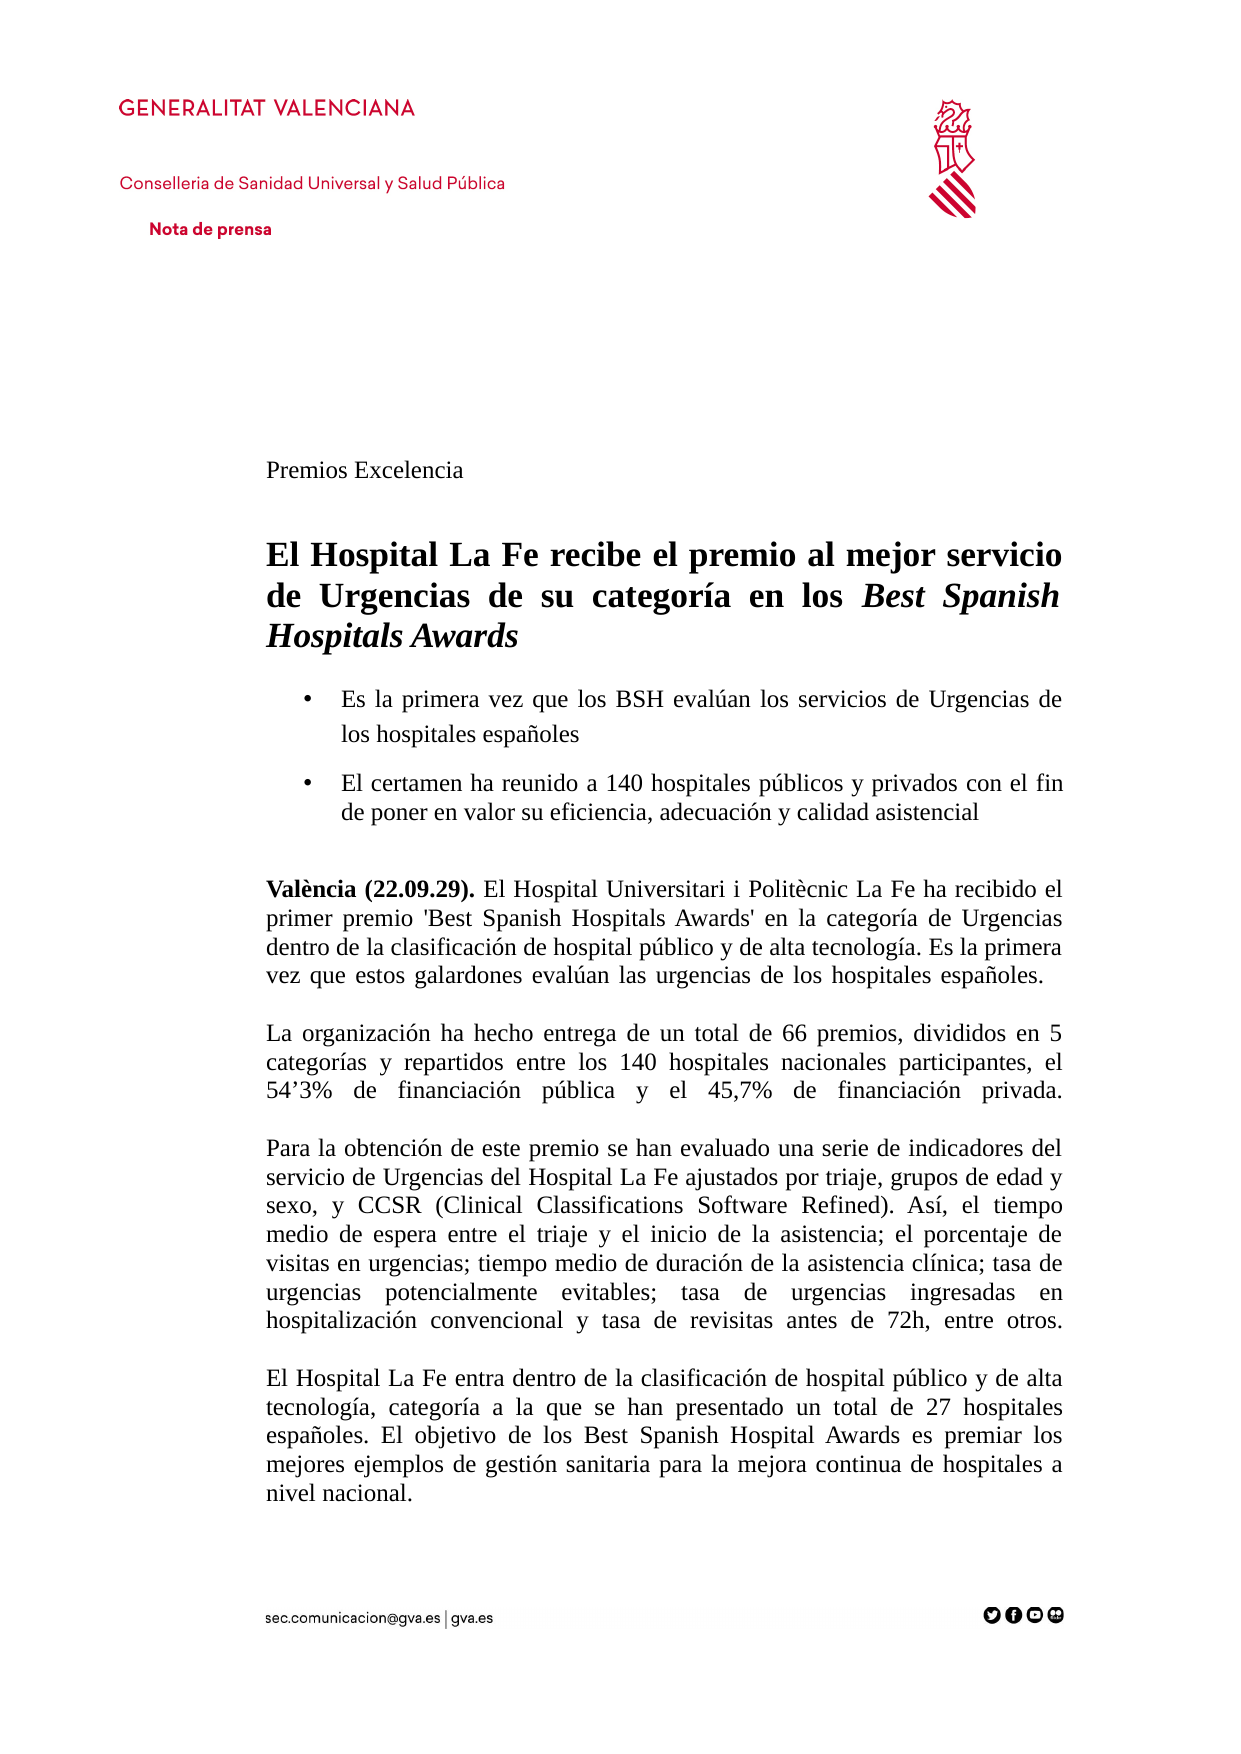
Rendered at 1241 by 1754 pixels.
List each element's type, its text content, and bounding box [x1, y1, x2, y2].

text El Hospital La Fe recibe el premio al mejor servicio de Urgencias de su categoría en los Best Spanish Hospitals Awards [266, 533, 1064, 656]
picture [265, 1607, 1064, 1629]
text Premios Excelencia [266, 455, 1064, 484]
picture [119, 99, 976, 239]
list Es la primera vez que los BSH evalúan los servicios de Urgencias de los hospitales españoles [303, 684, 1064, 747]
text [266, 1507, 1064, 1564]
text València (22.09.29). El Hospital Universitari i Politècnic La Fe ha recibido el primer premio 'Best Spanish Hospitals Awards' en la categoría de Urgencias dentro de la clasificación de hospital público y de alta tecnología. Es la primera vez que estos galardones evalúan las urgencias de los hospitales españoles. La organización ha hecho entrega de un total de 66 premios, divididos en 5 categorías y repartidos entre los 140 hospitales nacionales participantes, el 54’3% de financiación pública y el 45,7% de financiación privada. Para la obtención de este premio se han evaluado una serie de indicadores del servicio de Urgencias del Hospital La Fe ajustados por triaje, grupos de edad y sexo, y CCSR (Clinical Classifications Software Refined). Así, el tiempo medio de espera entre el triaje y el inicio de la asistencia; el porcentaje de visitas en urgencias; tiempo medio de duración de la asistencia clínica; tasa de urgencias potencialmente evitables; tasa de urgencias ingresadas en hospitalización convencional y tasa de revisitas antes de 72h, entre otros. El Hospital La Fe entra dentro de la clasificación de hospital público y de alta tecnología, categoría a la que se han presentado un total de 27 hospitales españoles. El objetivo de los Best Spanish Hospital Awards es premiar los mejores ejemplos de gestión sanitaria para la mejora continua de hospitales a nivel nacional. [266, 874, 1064, 1507]
list El certamen ha reunido a 140 hospitales públicos y privados con el fin de poner en valor su eficiencia, adecuación y calidad asistencial [303, 768, 1064, 825]
